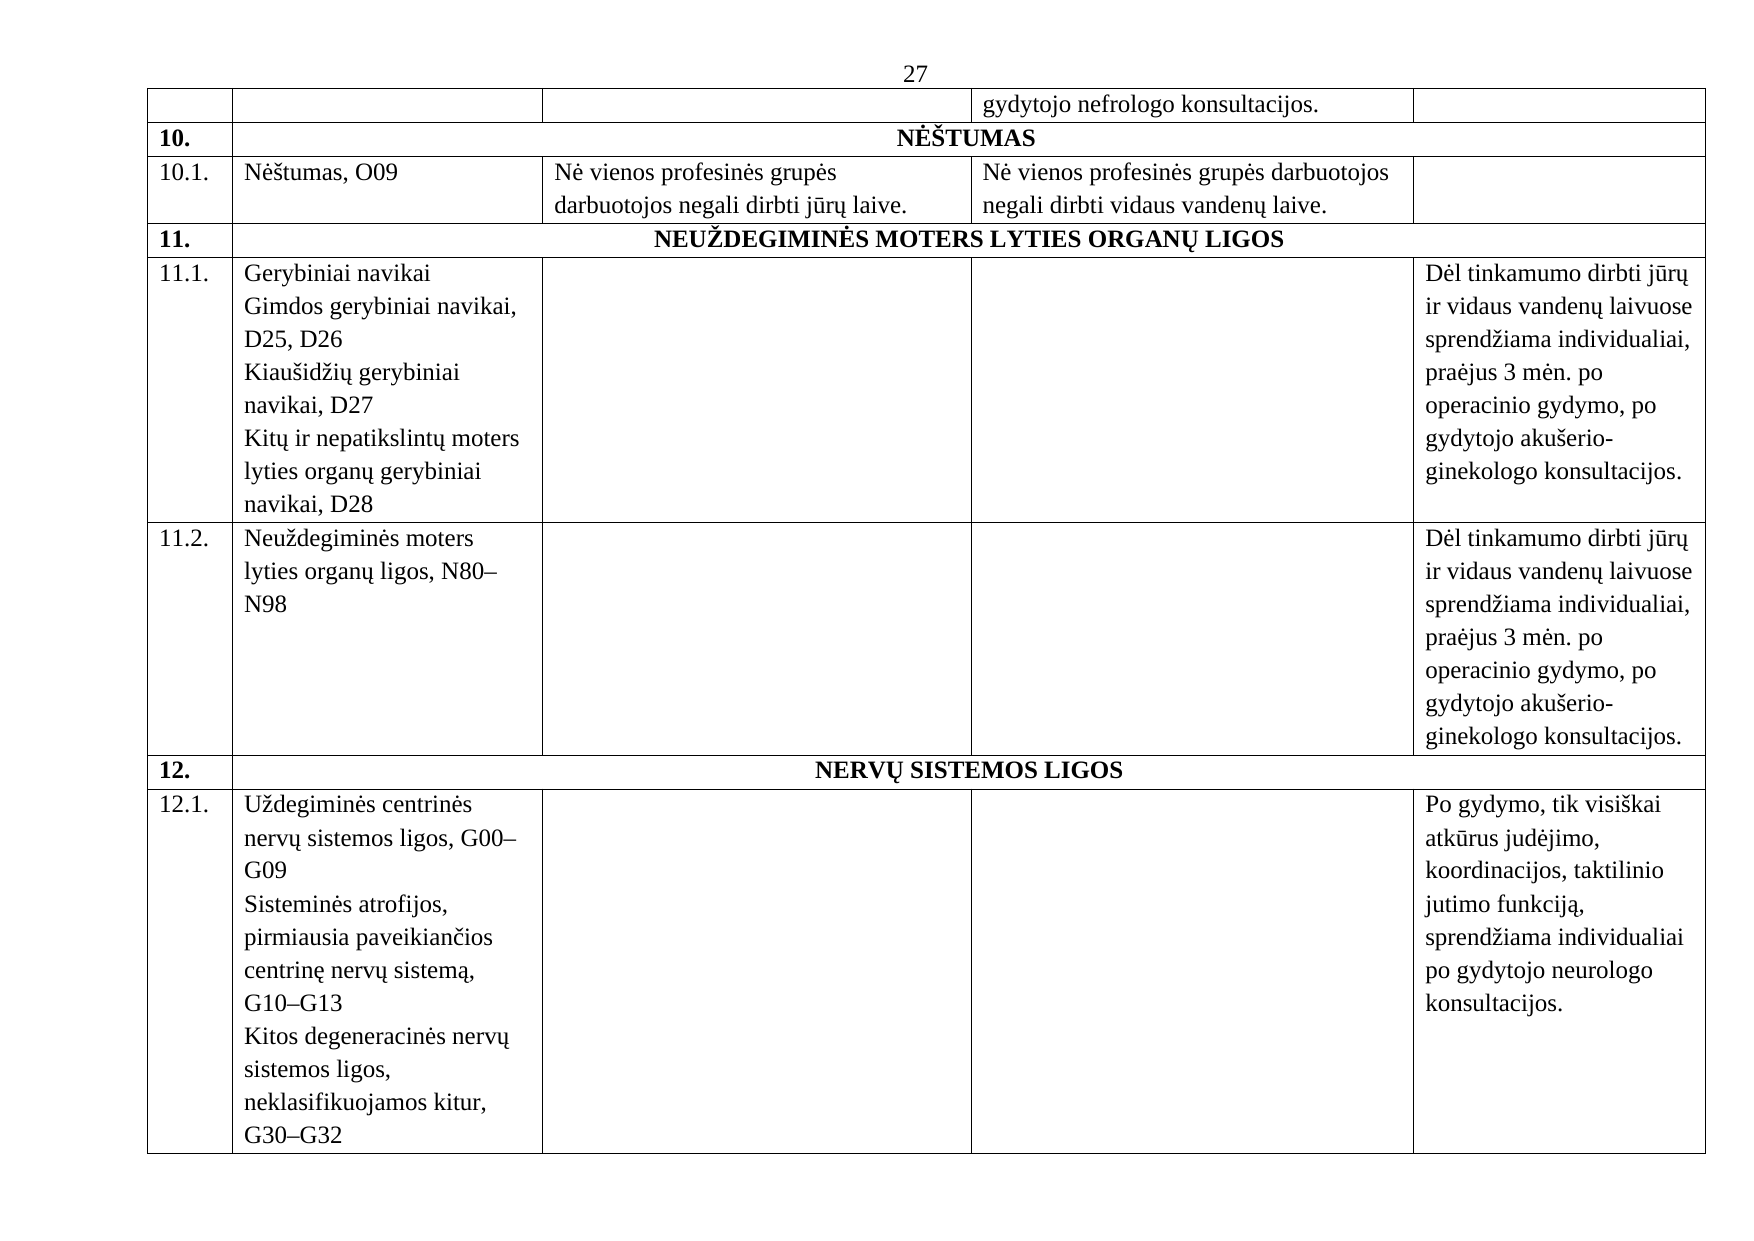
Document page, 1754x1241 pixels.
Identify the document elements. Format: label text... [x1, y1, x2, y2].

table_cell Nė vienos profesinės grupės darbuotojos negali dirbti vidaus vandenų laive. [972, 157, 1413, 223]
table_cell [972, 790, 1413, 1153]
table_cell [543, 523, 971, 754]
table_cell [543, 790, 971, 1153]
table_cell [543, 89, 971, 122]
table_cell NEUŽDEGIMINĖS MOTERS LYTIES ORGANŲ LIGOS [233, 224, 1705, 257]
table_cell Nė vienos profesinės grupės darbuotojos negali dirbti jūrų laive. [543, 157, 971, 223]
table_cell [233, 89, 542, 122]
table_cell 11. [148, 224, 232, 257]
table_cell 11.2. [148, 523, 232, 754]
table_cell Uždegiminės centrinės nervų sistemos ligos, G00–G09 Sisteminės atrofijos, pirmiausia paveikiančios centrinę nervų sistemą, G10–G13 Kitos degeneracinės nervų sistemos ligos, neklasifikuojamos kitur, G30–G32 [233, 790, 542, 1153]
table_cell Nėštumas, O09 [233, 157, 542, 223]
table_cell Gerybiniai navikai Gimdos gerybiniai navikai, D25, D26 Kiaušidžių gerybiniai navikai, D27 Kitų ir nepatikslintų moters lyties organų gerybiniai navikai, D28 [233, 258, 542, 522]
table_cell NERVŲ SISTEMOS LIGOS [233, 756, 1705, 788]
table_cell [1414, 89, 1705, 122]
table_cell Neuždegiminės moters lyties organų ligos, N80–N98 [233, 523, 542, 754]
table_cell [972, 523, 1413, 754]
table_cell 12. [148, 756, 232, 788]
table_cell [972, 258, 1413, 522]
table_cell Po gydymo, tik visiškai atkūrus judėjimo, koordinacijos, taktilinio jutimo funkciją, sprendžiama individualiai po gydytojo neurologo konsultacijos. [1414, 790, 1705, 1153]
table_cell 12.1. [148, 790, 232, 1153]
table_cell 11.1. [148, 258, 232, 522]
table_cell [543, 258, 971, 522]
table_cell 10.1. [148, 157, 232, 223]
table_cell gydytojo nefrologo konsultacijos. [972, 89, 1413, 122]
table_cell [148, 89, 232, 122]
table_cell Dėl tinkamumo dirbti jūrų ir vidaus vandenų laivuose sprendžiama individualiai, praėjus 3 mėn. po operacinio gydymo, po gydytojo akušerio-ginekologo konsultacijos. [1414, 523, 1705, 754]
table_cell Dėl tinkamumo dirbti jūrų ir vidaus vandenų laivuose sprendžiama individualiai, praėjus 3 mėn. po operacinio gydymo, po gydytojo akušerio-ginekologo konsultacijos. [1414, 258, 1705, 522]
table_cell 10. [148, 123, 232, 156]
table_cell NĖŠTUMAS [233, 123, 1705, 156]
table_cell [1414, 157, 1705, 223]
